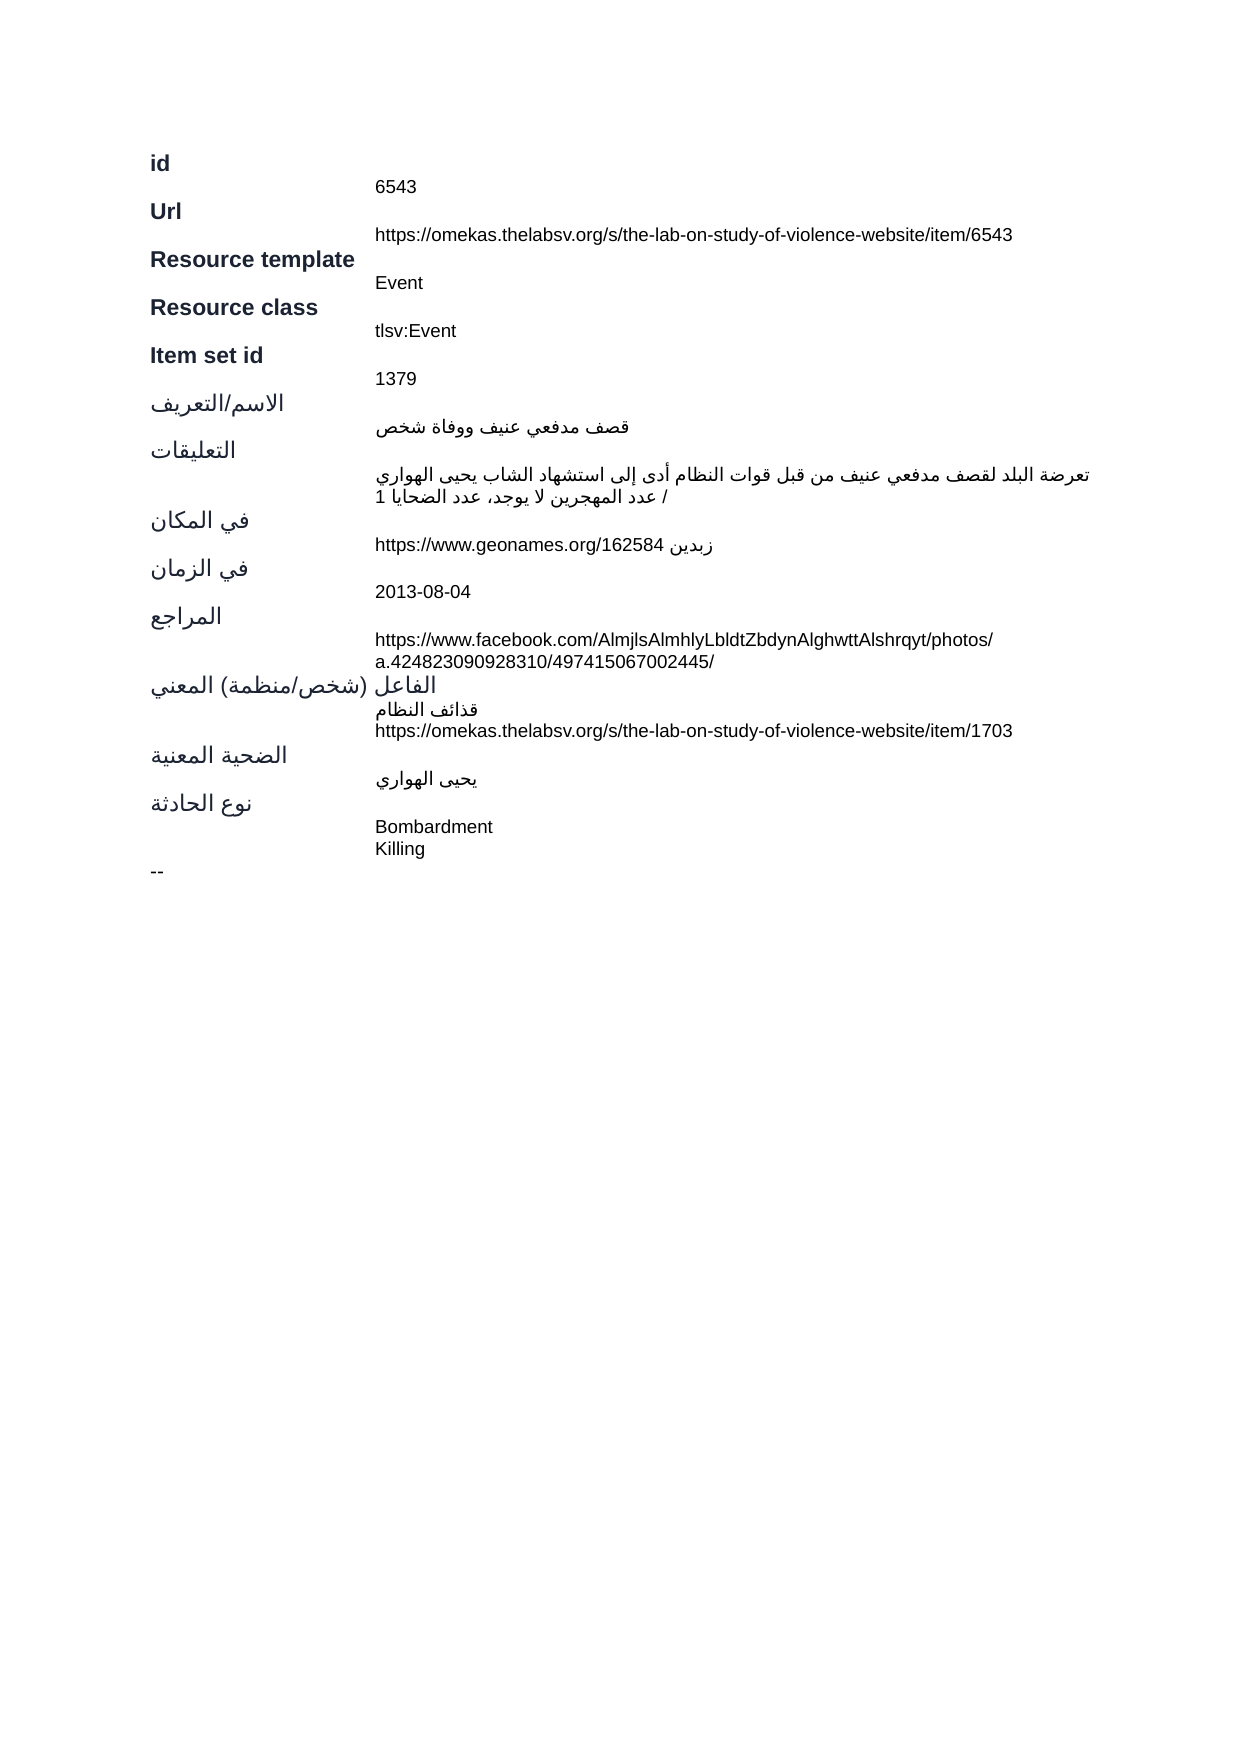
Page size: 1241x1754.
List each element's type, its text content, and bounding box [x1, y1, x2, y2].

text التعليقات [150, 437, 1090, 464]
text id [150, 150, 1090, 176]
text tlsv:Event [375, 320, 1090, 342]
text https://omekas.thelabsv.org/s/the-lab-on-study-of-violence-website/item/6543 [375, 224, 1090, 246]
text المراجع [150, 603, 1090, 629]
text https://omekas.thelabsv.org/s/the-lab-on-study-of-violence-website/item/1703 [375, 720, 1090, 742]
text نوع الحادثة [150, 790, 1090, 816]
text https://www.geonames.org/162584 زبدين [375, 533, 1090, 555]
text Killing [375, 838, 1090, 859]
text Url [150, 198, 1090, 224]
text Resource template [150, 246, 1090, 272]
text قصف مدفعي عنيف ووفاة شخص [375, 416, 1090, 437]
text تعرضة البلد لقصف مدفعي عنيف من قبل قوات النظام أدى إلى استشهاد الشاب يحيى الهواري / عدد المهجرين لا يوجد، عدد الضحايا 1 [375, 464, 1090, 507]
text Event [375, 272, 1090, 294]
text الفاعل (شخص/منظمة) المعني [150, 672, 1090, 699]
text 2013-08-04 [375, 581, 1090, 603]
text Resource class [150, 294, 1090, 320]
text الضحية المعنية [150, 742, 1090, 768]
text في المكان [150, 507, 1090, 533]
text -- [150, 859, 1090, 883]
text 6543 [375, 176, 1090, 198]
text 1379 [375, 368, 1090, 389]
text يحيى الهواري [375, 768, 1090, 790]
text الاسم/التعريف [150, 389, 1090, 416]
text Bombardment [375, 816, 1090, 838]
text في الزمان [150, 555, 1090, 581]
text https://www.facebook.com/AlmjlsAlmhlyLbldtZbdynAlghwttAlshrqyt/photos/a.424823090928310/497415067002445/ [375, 629, 1090, 672]
text Item set id [150, 342, 1090, 368]
text قذائف النظام [375, 699, 1090, 720]
